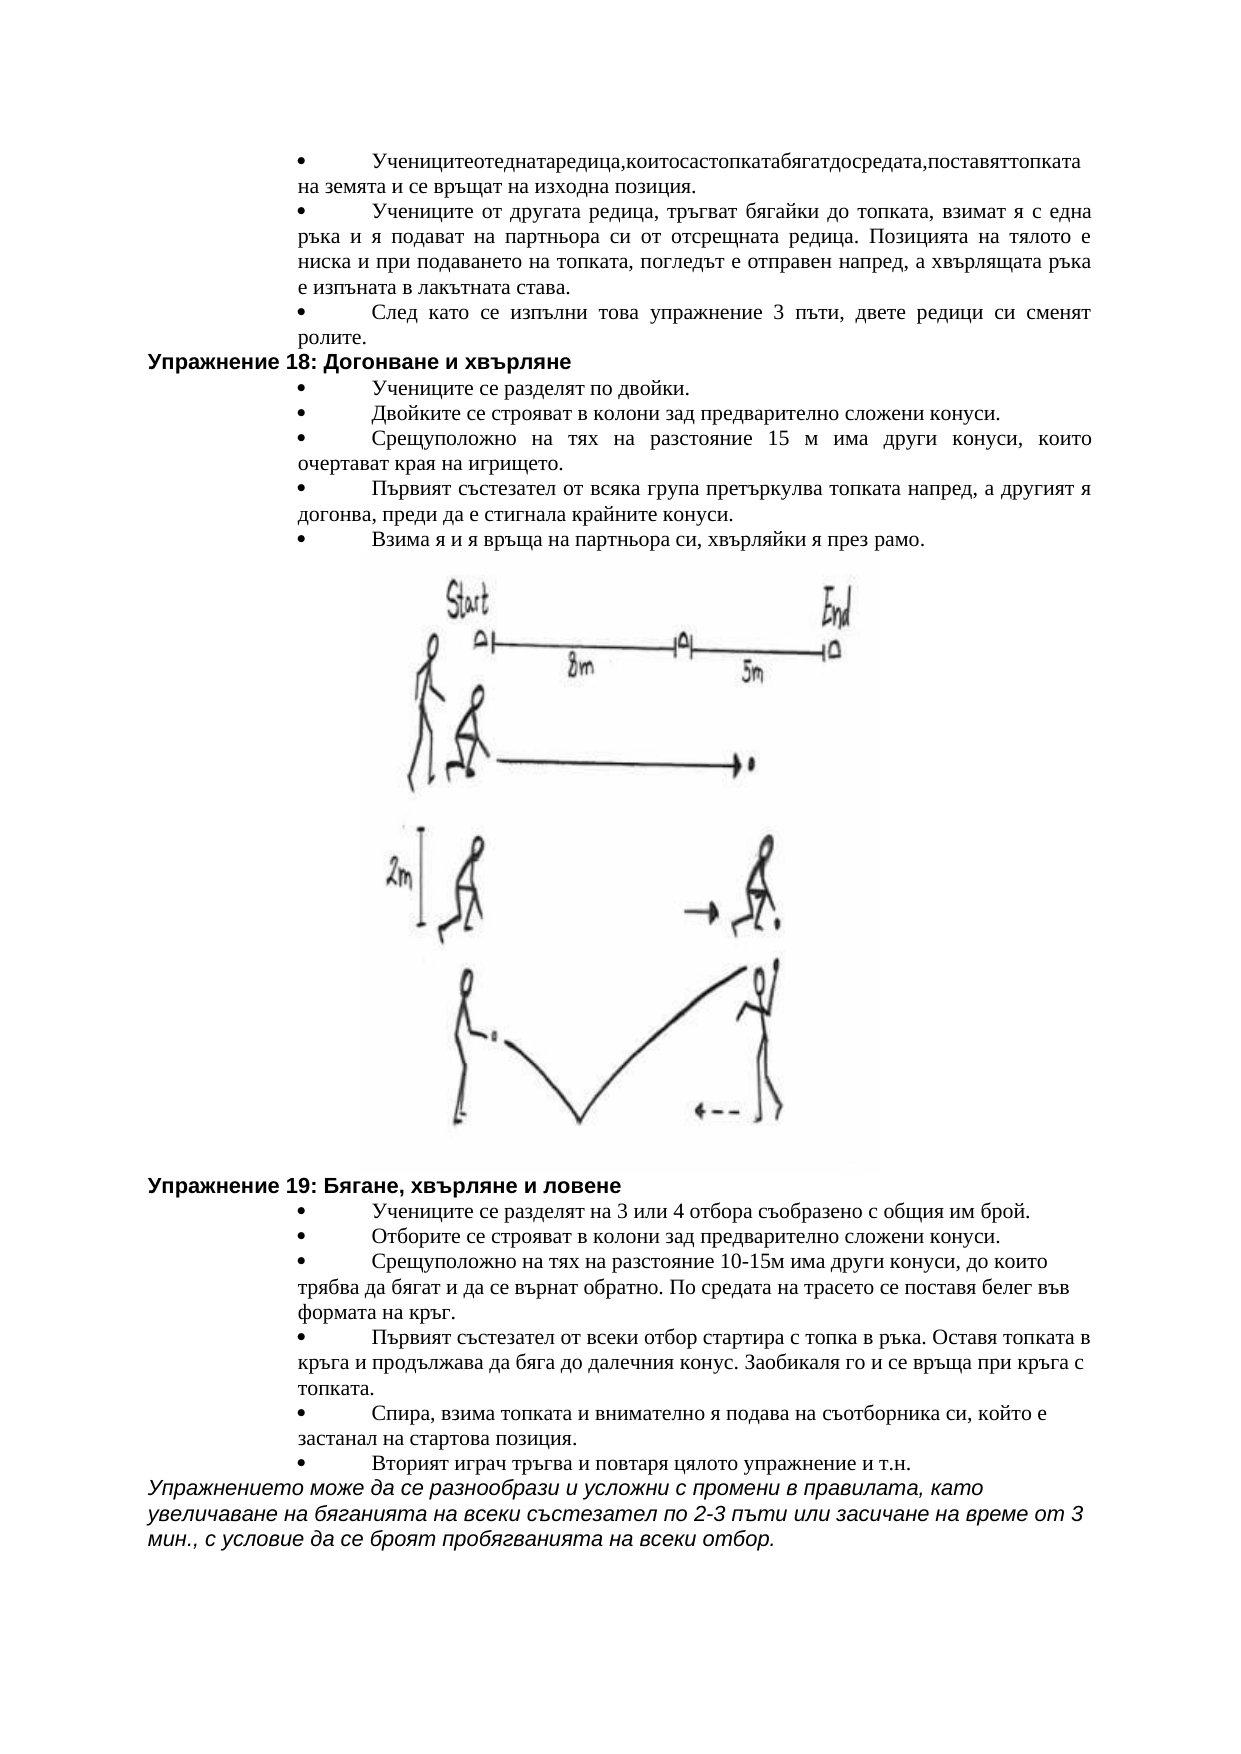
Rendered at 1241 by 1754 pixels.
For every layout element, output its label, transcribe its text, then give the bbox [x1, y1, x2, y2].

list Първият състезател от всеки отбор стартира с топка в ръка. Оставя топката в кръга и продължава да бяга до далечния конус. Заобикаля го и се връща при кръга с топката. [298, 1324, 1093, 1400]
list Вторият играч тръгва и повтаря цялото упражнение и т.н. [298, 1450, 1093, 1475]
list Двойките се строяват в колони зад предварително сложени конуси. [298, 400, 1093, 425]
list Срещуположно на тях на разстояние 15 м има други конуси, които очертават края на игрището. [298, 425, 1093, 475]
text Упражнение 18: Догонване и хвърляне [148, 349, 1093, 374]
text Упражнението може да се разнообрази и усложни с промени в правилата, като увеличаване на бяганията на всеки състезател по 2-3 пъти или засичане на време от 3 мин., с условие да се броят пробягванията на всеки отбор. [148, 1475, 1093, 1551]
list Учениците се разделят на 3 или 4 отбора съобразено с общия им брой. [298, 1198, 1093, 1223]
list Учениците от другата редица, тръгват бягайки до топката, взимат я с една ръка и я подават на партньора си от отсрещната редица. Позицията на тялото е ниска и при подаването на топката, погледът е отправен напред, а хвърлящата ръка е изпъната в лакътната става. [298, 198, 1093, 299]
text Упражнение 19: Бягане, хвърляне и ловене [148, 1173, 1093, 1198]
list Взима я и я връща на партньора си, хвърляйки я през рамо. [298, 526, 1093, 551]
list Отборите се строяват в колони зад предварително сложени конуси. [298, 1223, 1093, 1248]
list Спира, взима топката и внимателно я подава на съотборника си, който е застанал на стартова позиция. [298, 1400, 1093, 1450]
list Първият състезател от всяка група претъркулва топката напред, а другият я догонва, преди да е стигнала крайните конуси. [298, 475, 1093, 526]
list Ученицитеотеднатаредица,коитосастопкатабягатдосредата,поставяттопката на земята и се връщат на изходна позиция. [298, 148, 1093, 198]
list След като се изпълни това упражнение 3 пъти, двете редици си сменят ролите. [298, 299, 1093, 349]
list Учениците се разделят по двойки. [298, 374, 1093, 400]
list Срещуположно на тях на разстояние 10-15м има други конуси, до които трябва да бягат и да се върнат обратно. По средата на трасето се поставя белег във формата на кръг. [298, 1248, 1093, 1324]
